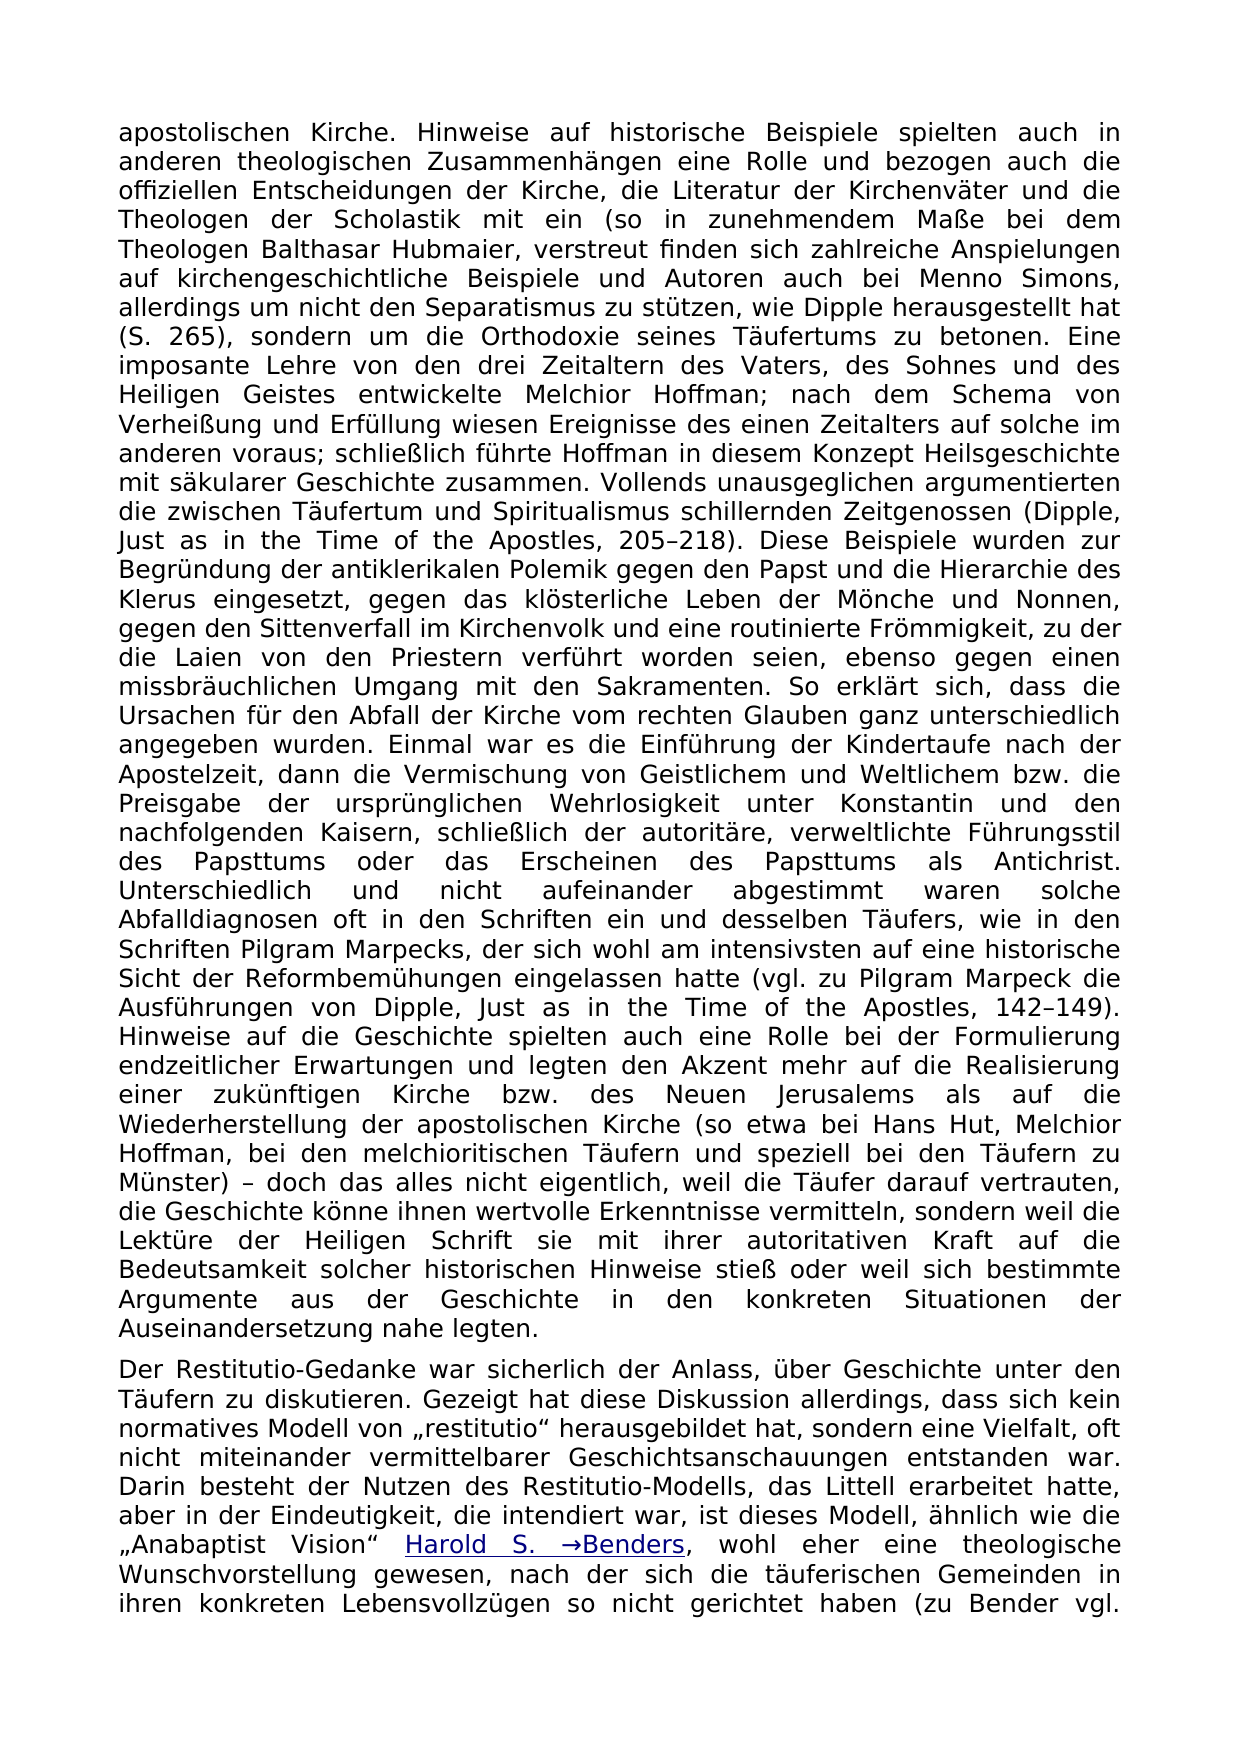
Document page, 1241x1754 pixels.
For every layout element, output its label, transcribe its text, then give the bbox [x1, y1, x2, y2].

text Der Restitutio-Gedanke war sicherlich der Anlass, über Geschichte unter den Täufern zu diskutieren. Gezeigt hat diese Diskussion allerdings, dass sich kein normatives Modell von „restitutio“ herausgebildet hat, sondern eine Vielfalt, oft nicht miteinander vermittelbarer Geschichtsanschauungen entstanden war. Darin besteht der Nutzen des Restitutio-Modells, das Littell erarbeitet hatte, aber in der Eindeutigkeit, die intendiert war, ist dieses Modell, ähnlich wie die „Anabaptist Vision“ Harold S. →Benders, wohl eher eine theologische Wunschvorstellung gewesen, nach der sich die täuferischen Gemeinden in ihren konkreten Lebensvollzügen so nicht gerichtet haben (zu Bender vgl. [118, 1356, 1122, 1618]
text apostolischen Kirche. Hinweise auf historische Beispiele spielten auch in anderen theologischen Zusammenhängen eine Rolle und bezogen auch die offiziellen Entscheidungen der Kirche, die Literatur der Kirchenväter und die Theologen der Scholastik mit ein (so in zunehmendem Maße bei dem Theologen Balthasar Hubmaier, verstreut finden sich zahlreiche Anspielungen auf kirchengeschichtliche Beispiele und Autoren auch bei Menno Simons, allerdings um nicht den Separatismus zu stützen, wie Dipple herausgestellt hat (S. 265), sondern um die Orthodoxie seines Täufertums zu betonen. Eine imposante Lehre von den drei Zeitaltern des Vaters, des Sohnes und des Heiligen Geistes entwickelte Melchior Hoffman; nach dem Schema von Verheißung und Erfüllung wiesen Ereignisse des einen Zeitalters auf solche im anderen voraus; schließlich führte Hoffman in diesem Konzept Heilsgeschichte mit säkularer Geschichte zusammen. Vollends unausgeglichen argumentierten die zwischen Täufertum und Spiritualismus schillernden Zeitgenossen (Dipple, Just as in the Time of the Apostles, 205–218). Diese Beispiele wurden zur Begründung der antiklerikalen Polemik gegen den Papst und die Hierarchie des Klerus eingesetzt, gegen das klösterliche Leben der Mönche und Nonnen, gegen den Sittenverfall im Kirchenvolk und eine routinierte Frömmigkeit, zu der die Laien von den Priestern verführt worden seien, ebenso gegen einen missbräuchlichen Umgang mit den Sakramenten. So erklärt sich, dass die Ursachen für den Abfall der Kirche vom rechten Glauben ganz unterschiedlich angegeben wurden. Einmal war es die Einführung der Kindertaufe nach der Apostelzeit, dann die Vermischung von Geistlichem und Weltlichem bzw. die Preisgabe der ursprünglichen Wehrlosigkeit unter Konstantin und den nachfolgenden Kaisern, schließlich der autoritäre, verweltlichte Führungsstil des Papsttums oder das Erscheinen des Papsttums als Antichrist. Unterschiedlich und nicht aufeinander abgestimmt waren solche Abfalldiagnosen oft in den Schriften ein und desselben Täufers, wie in den Schriften Pilgram Marpecks, der sich wohl am intensivsten auf eine historische Sicht der Reformbemühungen eingelassen hatte (vgl. zu Pilgram Marpeck die Ausführungen von Dipple, Just as in the Time of the Apostles, 142–149). Hinweise auf die Geschichte spielten auch eine Rolle bei der Formulierung endzeitlicher Erwartungen und legten den Akzent mehr auf die Realisierung einer zukünftigen Kirche bzw. des Neuen Jerusalems als auf die Wiederherstellung der apostolischen Kirche (so etwa bei Hans Hut, Melchior Hoffman, bei den melchioritischen Täufern und speziell bei den Täufern zu Münster) – doch das alles nicht eigentlich, weil die Täufer darauf vertrauten, die Geschichte könne ihnen wertvolle Erkenntnisse vermitteln, sondern weil die Lektüre der Heiligen Schrift sie mit ihrer autoritativen Kraft auf die Bedeutsamkeit solcher historischen Hinweise stieß oder weil sich bestimmte Argumente aus der Geschichte in den konkreten Situationen der Auseinandersetzung nahe legten. [118, 118, 1122, 1343]
